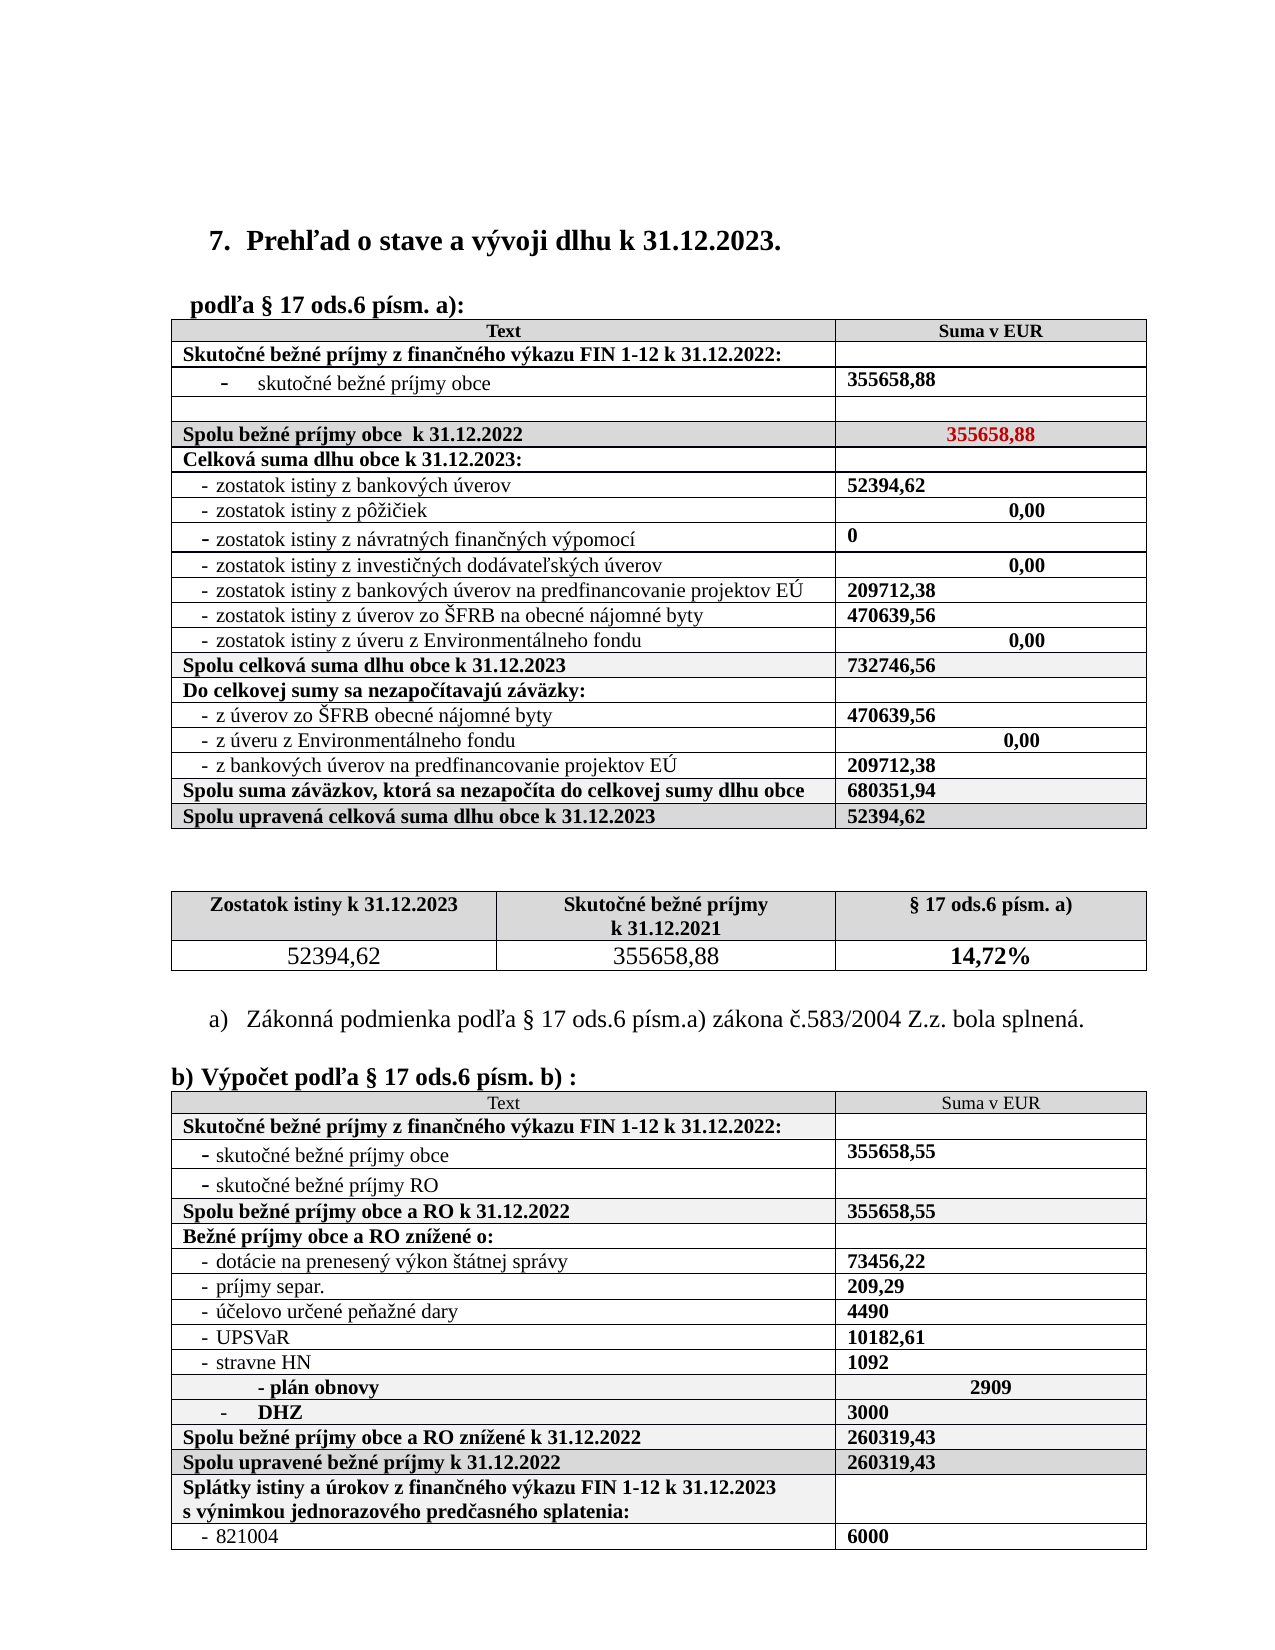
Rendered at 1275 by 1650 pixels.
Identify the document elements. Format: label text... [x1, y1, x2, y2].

table_cell 0,00 [836, 628, 1146, 652]
table_cell 10182,61 [836, 1325, 1146, 1349]
table_cell účelovo určené peňažné dary [172, 1300, 835, 1323]
table_cell [836, 448, 1146, 471]
list Prehľad o stave a vývoji dlhu k 31.12.2023. [209, 223, 1169, 256]
table_cell zostatok istiny z bankových úverov [172, 473, 835, 497]
table_header Suma v EUR [836, 320, 1146, 341]
table_cell Spolu bežné príjmy obce a RO k 31.12.2022 [172, 1199, 835, 1223]
table_cell Celková suma dlhu obce k 31.12.2023: [172, 448, 835, 471]
table_cell 52394,62 [836, 804, 1146, 828]
table_cell 52394,62 [172, 941, 496, 970]
table_cell 355658,55 [836, 1199, 1146, 1223]
table_cell 355658,88 [836, 368, 1146, 396]
table_cell 209712,38 [836, 578, 1146, 602]
table_cell 355658,88 [836, 422, 1146, 446]
table_cell 0,00 [836, 553, 1146, 577]
table_cell 821004 [172, 1524, 835, 1548]
table_cell zostatok istiny z bankových úverov na predfinancovanie projektov EÚ [172, 578, 835, 602]
table_header Text [172, 320, 835, 341]
table_cell 1092 [836, 1350, 1146, 1374]
table_cell [836, 342, 1146, 366]
table_cell Spolu bežné príjmy obce a RO znížené k 31.12.2022 [172, 1425, 835, 1449]
table_cell 470639,56 [836, 603, 1146, 627]
table_cell zostatok istiny z úverov zo ŠFRB na obecné nájomné byty [172, 603, 835, 627]
list Výpočet podľa § 17 ods.6 písm. b) : [171, 1062, 1169, 1091]
table_cell Skutočné bežné príjmy z finančného výkazu FIN 1-12 k 31.12.2022: [172, 342, 835, 366]
table_cell Splátky istiny a úrokov z finančného výkazu FIN 1-12 k 31.12.2023 s výnimkou jednorazového predčasného splatenia: [172, 1475, 835, 1523]
table_cell [172, 397, 835, 421]
table_cell z úverov zo ŠFRB obecné nájomné byty [172, 703, 835, 727]
table_cell 73456,22 [836, 1249, 1146, 1273]
table_cell 0,00 [836, 728, 1146, 752]
table_cell 14,72% [836, 941, 1146, 970]
text podľa § 17 ods.6 písm. a): [171, 290, 1169, 319]
table_cell skutočné bežné príjmy obce [172, 368, 835, 396]
table_cell - plán obnovy [172, 1375, 835, 1399]
table_cell [836, 1114, 1146, 1138]
table_cell Spolu celková suma dlhu obce k 31.12.2023 [172, 653, 835, 677]
table_cell 355658,55 [836, 1140, 1146, 1168]
table_cell [836, 1475, 1146, 1523]
table_cell [836, 397, 1146, 421]
table_cell dotácie na prenesený výkon štátnej správy [172, 1249, 835, 1273]
table_cell [836, 1169, 1146, 1198]
table_cell zostatok istiny z investičných dodávateľských úverov [172, 553, 835, 577]
table_cell 0 [836, 523, 1146, 551]
table_cell z úveru z Environmentálneho fondu [172, 728, 835, 752]
table_cell príjmy separ. [172, 1274, 835, 1298]
table_header Suma v EUR [836, 1092, 1146, 1113]
table_cell Skutočné bežné príjmy z finančného výkazu FIN 1-12 k 31.12.2022: [172, 1114, 835, 1138]
table_cell Do celkovej sumy sa nezapočítavajú záväzky: [172, 678, 835, 702]
table_cell zostatok istiny z návratných finančných výpomocí [172, 523, 835, 551]
table_cell zostatok istiny z úveru z Environmentálneho fondu [172, 628, 835, 652]
list Zákonná podmienka podľa § 17 ods.6 písm.a) zákona č.583/2004 Z.z. bola splnená. [209, 1004, 1169, 1033]
table_cell 52394,62 [836, 473, 1146, 497]
table_cell 0,00 [836, 498, 1146, 522]
table_cell zostatok istiny z pôžičiek [172, 498, 835, 522]
table_header Zostatok istiny k 31.12.2023 [172, 892, 496, 940]
table_cell 209712,38 [836, 753, 1146, 777]
table_header Skutočné bežné príjmy k 31.12.2021 [497, 892, 835, 940]
table_cell stravne HN [172, 1350, 835, 1374]
table_cell Bežné príjmy obce a RO znížené o: [172, 1224, 835, 1248]
table_cell 2909 [836, 1375, 1146, 1399]
table_header Text [172, 1092, 835, 1113]
table_cell Spolu bežné príjmy obce k 31.12.2022 [172, 422, 835, 446]
table_cell 260319,43 [836, 1450, 1146, 1474]
table_cell 680351,94 [836, 779, 1146, 802]
table_cell Spolu upravené bežné príjmy k 31.12.2022 [172, 1450, 835, 1474]
table_cell [836, 678, 1146, 702]
table_cell 6000 [836, 1524, 1146, 1548]
table_cell [836, 1224, 1146, 1248]
table_cell 470639,56 [836, 703, 1146, 727]
table_cell 4490 [836, 1300, 1146, 1323]
table_cell skutočné bežné príjmy obce [172, 1140, 835, 1168]
table_header § 17 ods.6 písm. a) [836, 892, 1146, 940]
table_cell 732746,56 [836, 653, 1146, 677]
table_cell skutočné bežné príjmy RO [172, 1169, 835, 1198]
table_cell 3000 [836, 1400, 1146, 1424]
table_cell 355658,88 [497, 941, 835, 970]
table_cell 209,29 [836, 1274, 1146, 1298]
table_cell 260319,43 [836, 1425, 1146, 1449]
table_cell z bankových úverov na predfinancovanie projektov EÚ [172, 753, 835, 777]
table_cell Spolu suma záväzkov, ktorá sa nezapočíta do celkovej sumy dlhu obce [172, 779, 835, 802]
table_cell UPSVaR [172, 1325, 835, 1349]
table_cell Spolu upravená celková suma dlhu obce k 31.12.2023 [172, 804, 835, 828]
table_cell DHZ [172, 1400, 835, 1424]
